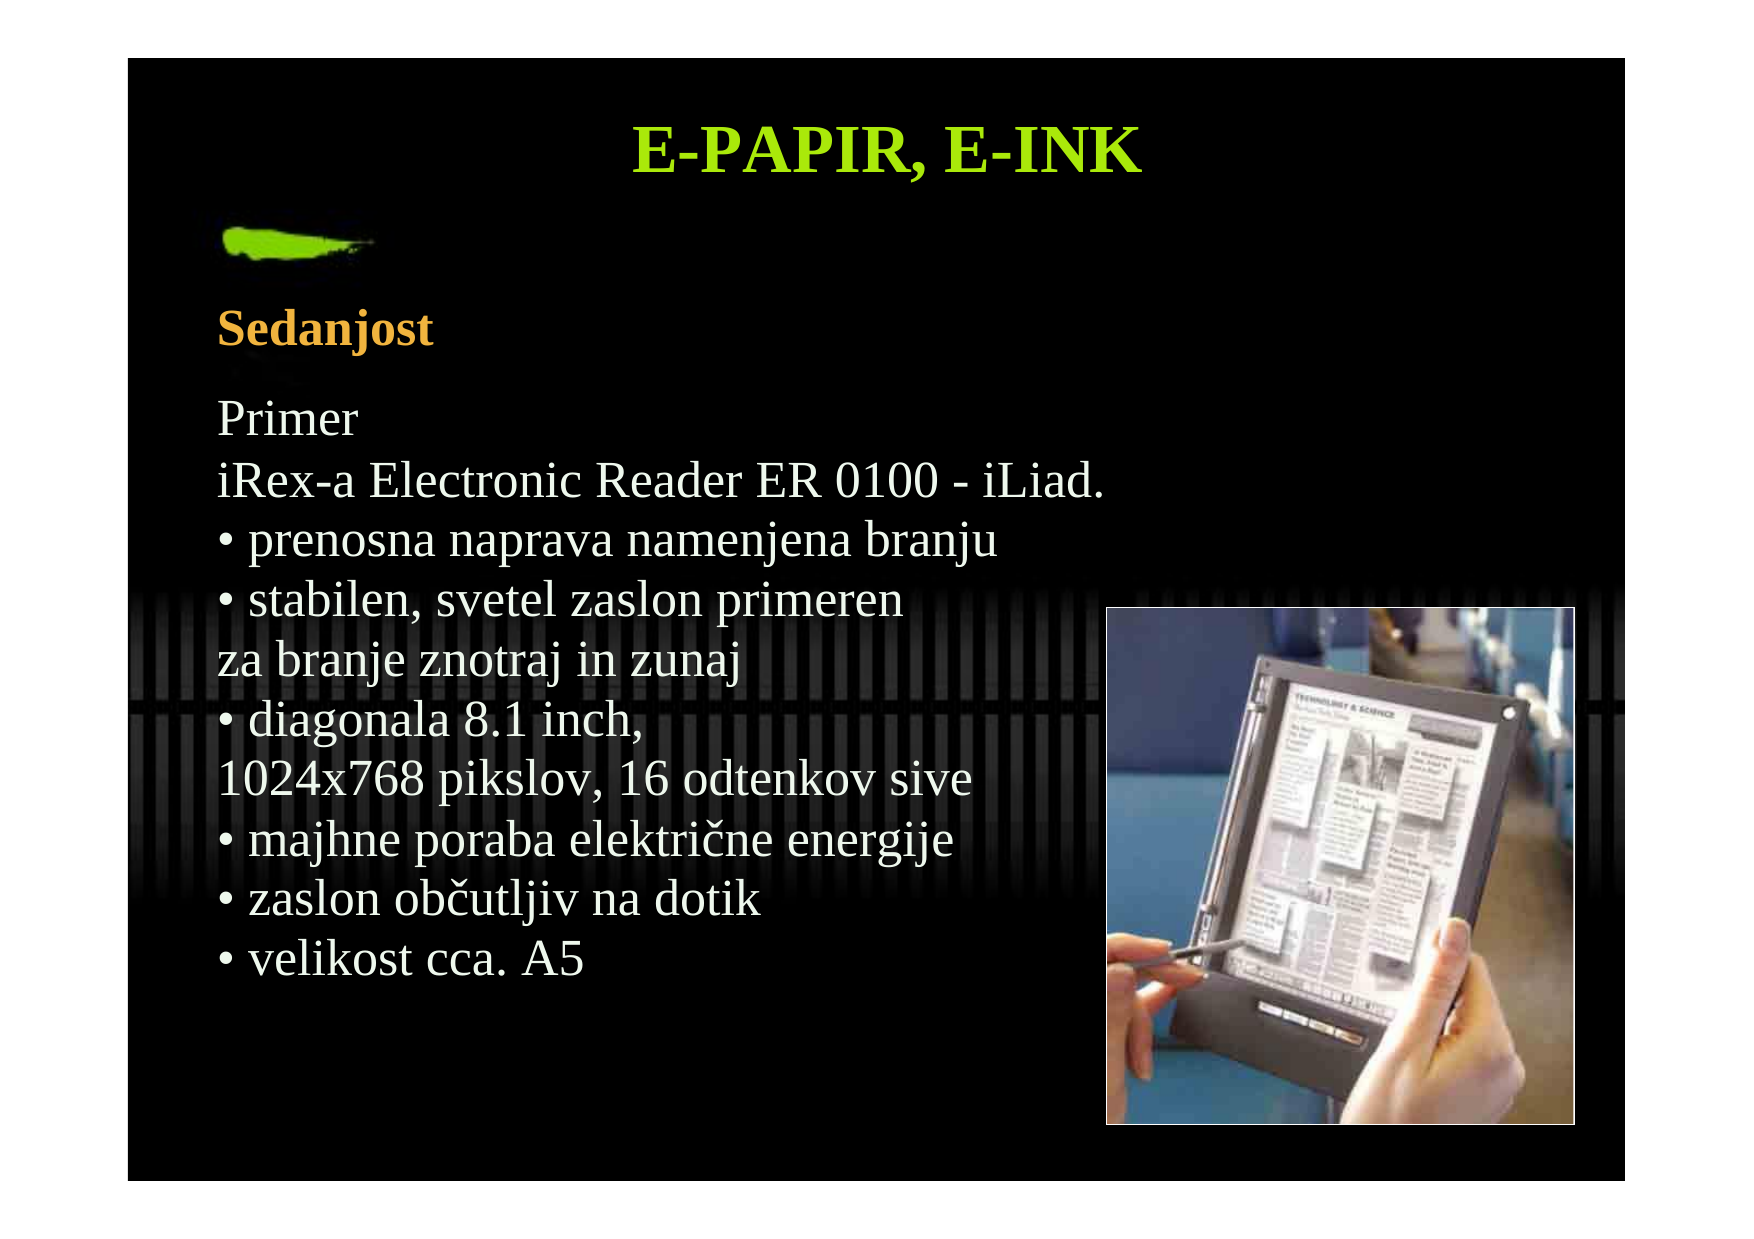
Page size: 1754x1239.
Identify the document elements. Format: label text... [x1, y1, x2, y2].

picture [127, 58, 1625, 1181]
text 1024x768 pikslov, 16 odtenkov sive [1627, 748, 1740, 808]
text • stabilen, svetel zaslon primeren [1627, 569, 1740, 628]
text • velikost cca. A5 [1627, 927, 1740, 988]
text iRex-a Electronic Reader ER 0100 - iLiad. [1627, 449, 1740, 509]
text E-PAPIR, E-INK [1627, 114, 1740, 187]
text • zaslon občutljiv na dotik [1627, 869, 1740, 927]
text • majhne poraba električne energije [1627, 808, 1740, 869]
text za branje znotraj in zunaj [1627, 628, 1740, 688]
text • prenosna naprava namenjena branju [1627, 509, 1740, 569]
text • diagonala 8.1 inch, [1627, 688, 1740, 748]
